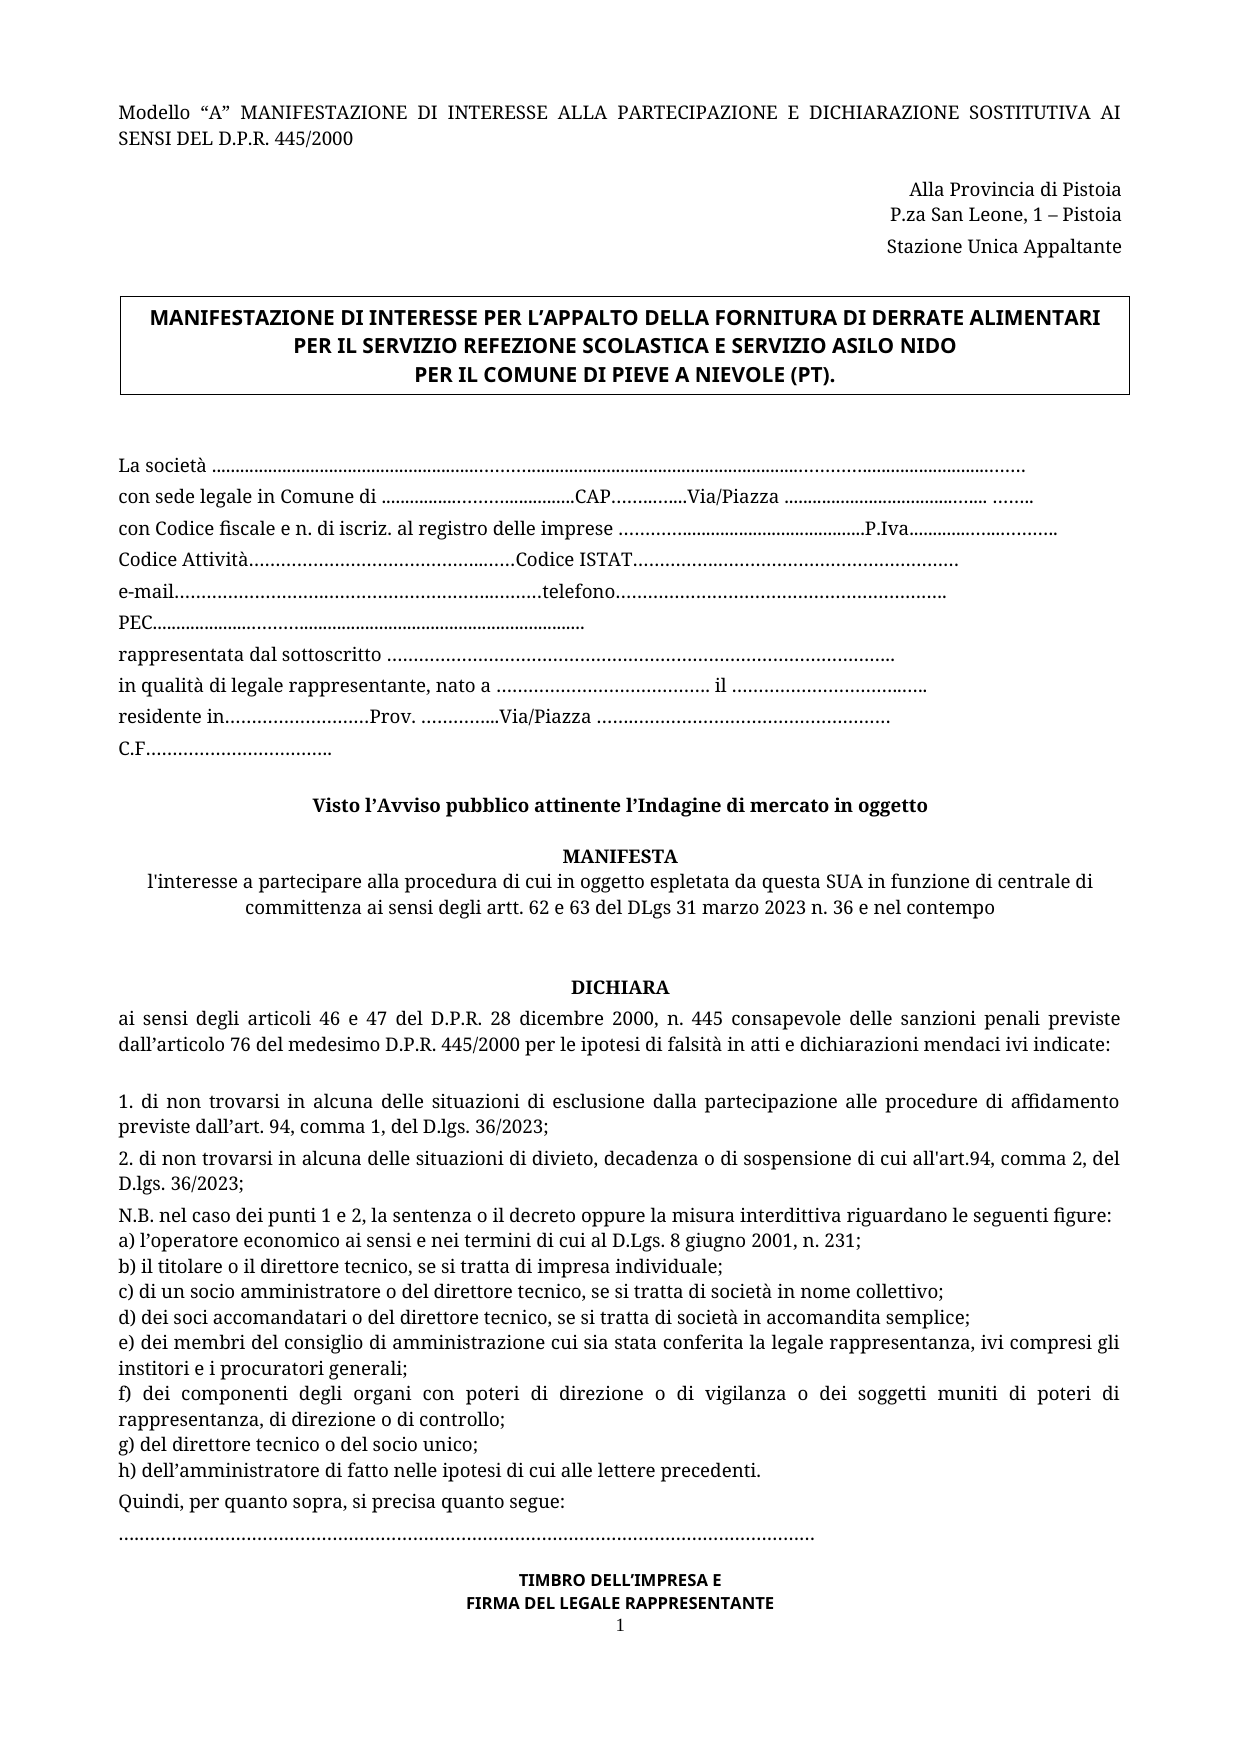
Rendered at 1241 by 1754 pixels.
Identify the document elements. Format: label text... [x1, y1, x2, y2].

table_header MANIFESTAZIONE DI INTERESSE PER L’APPALTO DELLA Fornitura di derrate alimentari per il servizio refezione scolastica e servizio asilo nido per il Comune di Pieve a Nievole (PT). [121, 297, 1129, 394]
text La società .........................................................………..........................................................…………...........................……. [118, 452, 1122, 478]
text residente in………………………Prov. …………...Via/Piazza …….………………………………………… [118, 704, 1122, 729]
text rappresentata dal sottoscritto ………………………………………………………………………………….. [118, 641, 1122, 666]
text C.F…………………………….. [118, 735, 1122, 761]
text 2. di non trovarsi in alcuna delle situazioni di divieto, decadenza o di sospensione di cui all'art.94, comma 2, del D.lgs. 36/2023; [118, 1145, 1122, 1196]
text h) dell’amministratore di fatto nelle ipotesi di cui alle lettere precedenti. [118, 1457, 1122, 1483]
text MANIFESTA [118, 843, 1122, 869]
text 1. di non trovarsi in alcuna delle situazioni di esclusione dalla partecipazione alle procedure di affidamento previste dall’art. 94, comma 1, del D.lgs. 36/2023; [118, 1088, 1122, 1139]
text c) di un socio amministratore o del direttore tecnico, se si tratta di società in nome collettivo; [118, 1278, 1122, 1304]
text Stazione Unica Appaltante [118, 233, 1122, 258]
text Quindi, per quanto sopra, si precisa quanto segue: [118, 1489, 1122, 1514]
text PEC.....................………............................................................. [118, 609, 1122, 635]
text N.B. nel caso dei punti 1 e 2, la sentenza o il decreto oppure la misura interdittiva riguardano le seguenti figure: [118, 1202, 1122, 1227]
text Modello “A” MANIFESTAZIONE DI INTERESSE ALLA PARTECIPAZIONE E DICHIARAZIONE SOSTITUTIVA AI SENSI DEL D.P.R. 445/2000 [118, 99, 1122, 150]
text L'INTERESSE A partecipare alla procedura DI CUI IN OGGETTO espletata da questa SUA in funzione di Centrale di Committenza ai sensi degli artt. 62 e 63 del DLgs 31 marzo 2023 n. 36 e nel contempo [118, 869, 1122, 920]
text Visto l’Avviso pubblico attinente l’Indagine di mercato in oggetto [118, 792, 1122, 818]
text Alla Provincia di Pistoia [118, 176, 1122, 201]
text a) l’operatore economico ai sensi e nei termini di cui al D.Lgs. 8 giugno 2001, n. 231; [118, 1227, 1122, 1253]
text e) dei membri del consiglio di amministrazione cui sia stata conferita la legale rappresentanza, ivi compresi gli institori e i procuratori generali; [118, 1329, 1122, 1381]
text e-mail……………………….…………………………..………telefono…………………………………………………….. [118, 578, 1122, 603]
text con Codice fiscale e n. di iscriz. al registro delle imprese ………….......................................P.Iva.............…...……….. [118, 515, 1122, 541]
text g) del direttore tecnico o del socio unico; [118, 1432, 1122, 1457]
text Codice Attività……………………………………..……Codice ISTAT…………….……………………………………… [118, 546, 1122, 572]
text con sede legale in Comune di ................………...............CAP……..…....Via/Piazza ....................................….... …….. [118, 483, 1122, 509]
text d) dei soci accomandatari o del direttore tecnico, se si tratta di società in accomandita semplice; [118, 1304, 1122, 1329]
text P.za San Leone, 1 – Pistoia [118, 201, 1122, 227]
text DICHIARA [118, 974, 1122, 999]
text in qualità di legale rappresentante, nato a …………………………………. il …………………………..….. [118, 672, 1122, 698]
text b) il titolare o il direttore tecnico, se si tratta di impresa individuale; [118, 1253, 1122, 1278]
text ai sensi degli articoli 46 e 47 del D.P.R. 28 dicembre 2000, n. 445 consapevole delle sanzioni penali previste dall’articolo 76 del medesimo D.P.R. 445/2000 per le ipotesi di falsità in atti e dichiarazioni mendaci ivi indicate: [118, 1006, 1122, 1057]
text f) dei componenti degli organi con poteri di direzione o di vigilanza o dei soggetti muniti di poteri di rappresentanza, di direzione o di controllo; [118, 1381, 1122, 1432]
text ….……………………………………………………………………………………………………………… [118, 1520, 1122, 1546]
